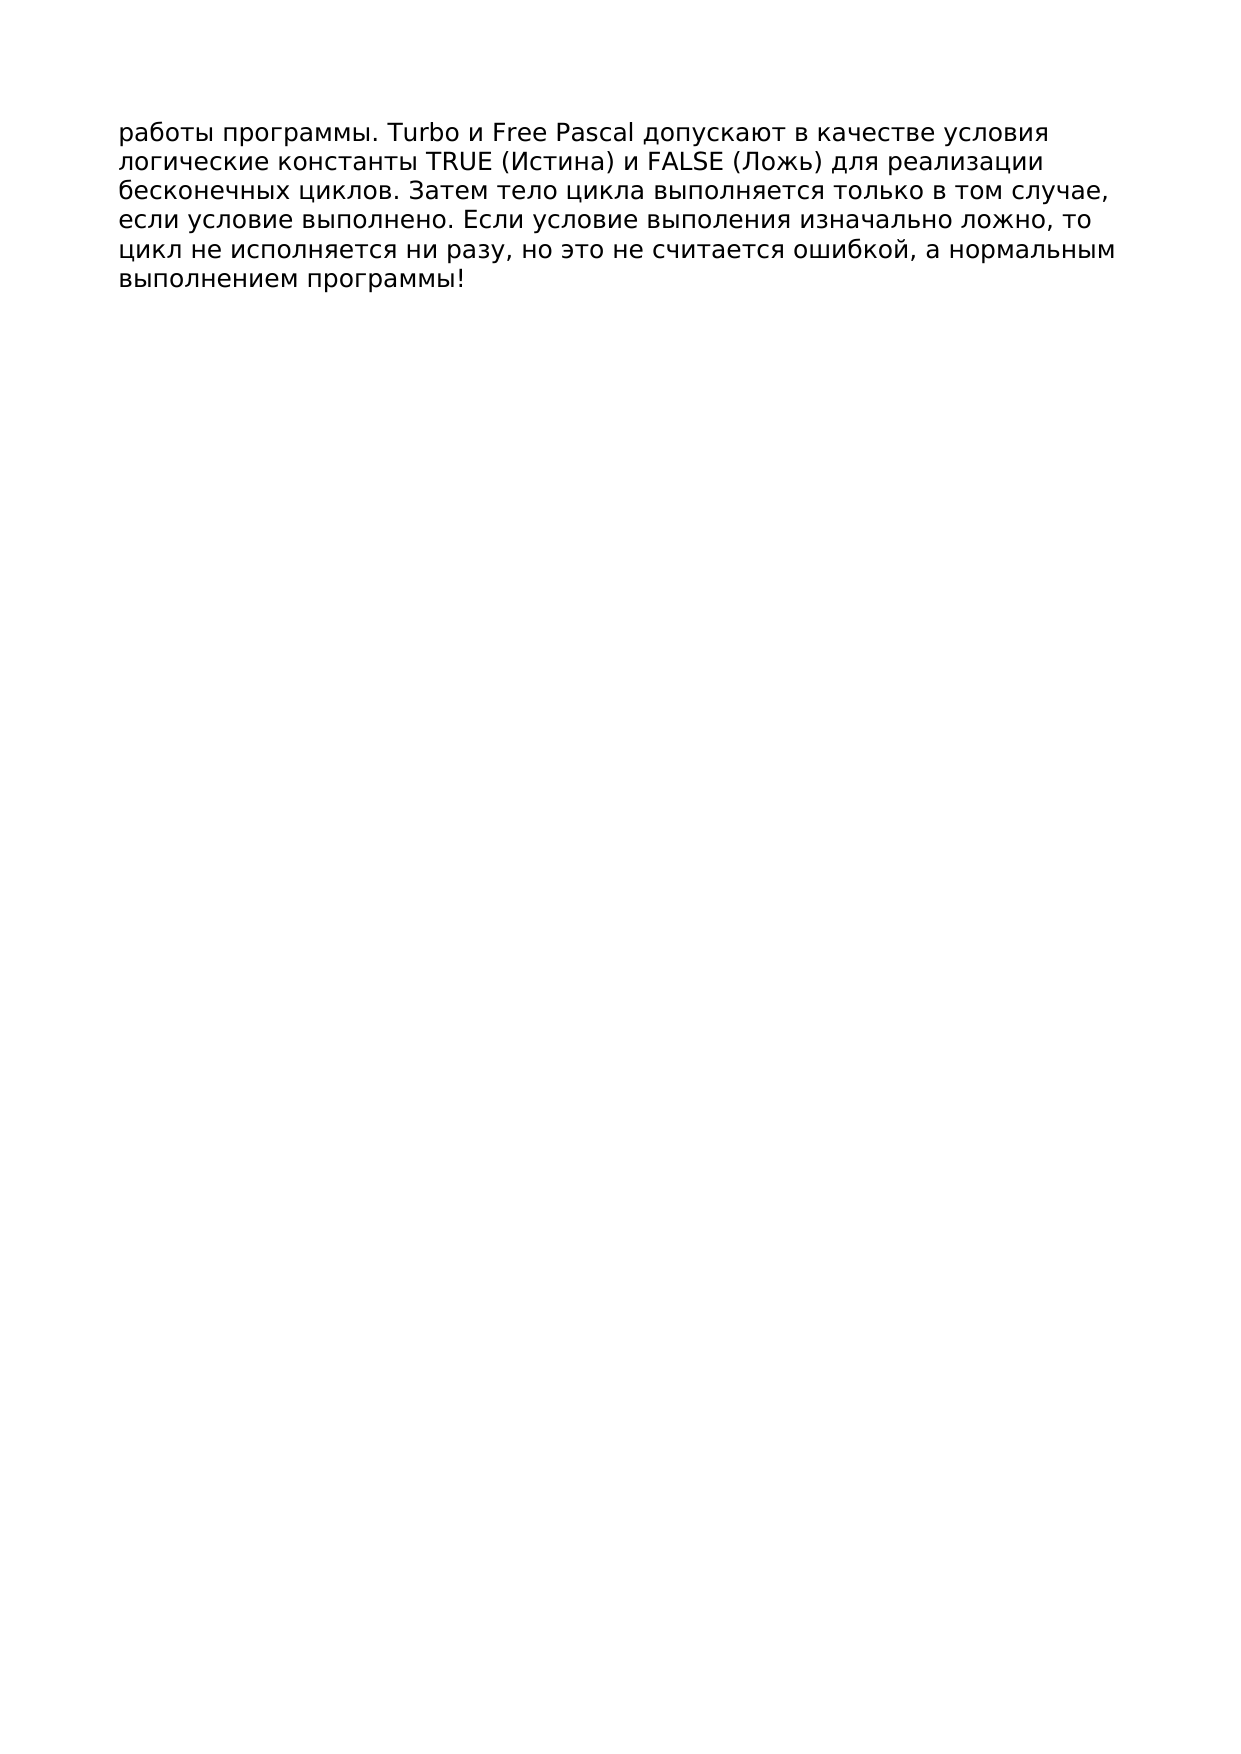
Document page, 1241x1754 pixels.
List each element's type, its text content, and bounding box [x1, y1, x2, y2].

text работы программы. Turbo и Free Pascal допускают в качестве условия логические константы TRUE (Истина) и FALSE (Ложь) для реализации бесконечных циклов. Затем тело цикла выполняется только в том случае, если условие выполнено. Если условие выполения изначально ложно, то цикл не исполняется ни разу, но это не считается ошибкой, а нормальным выполнением программы! [118, 118, 1122, 293]
